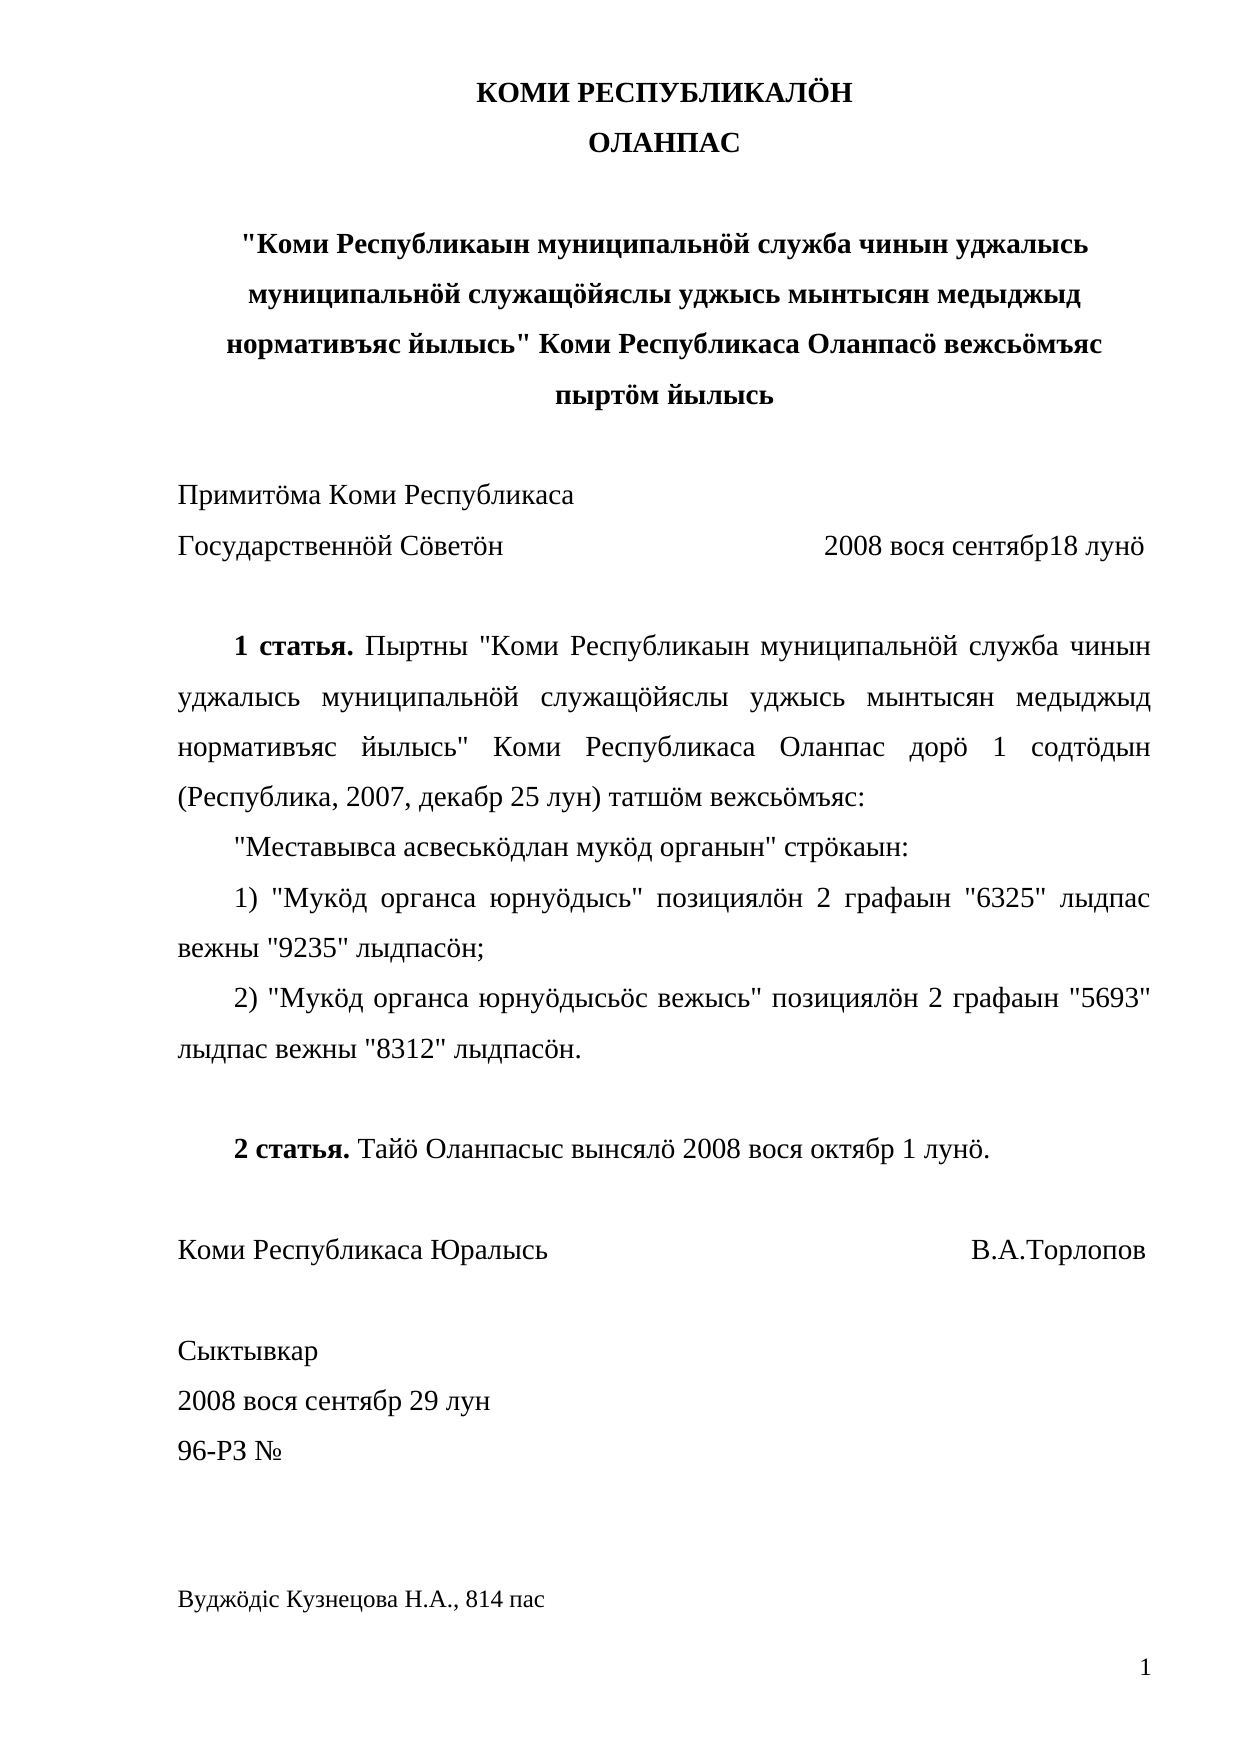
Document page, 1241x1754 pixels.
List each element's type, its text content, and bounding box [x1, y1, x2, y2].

text 2008 вося сентябр 29 лун [177, 1383, 1152, 1417]
text Вуджöдіс Кузнецова Н.А., 814 пас [177, 1584, 1152, 1613]
text "Меставывса асвеськöдлан мукöд органын" стрöкаын: [177, 829, 1152, 863]
text Сыктывкар [177, 1333, 1152, 1366]
text 2 статья. Тайö Оланпасыс вынсялö 2008 вося октябр 1 лунö. [177, 1131, 1152, 1165]
text 2) "Мукöд органса юрнуöдысьöс вежысь" позициялöн 2 графаын "5693" лыдпас вежны "8312" лыдпасöн. [177, 981, 1152, 1064]
text 1) "Мукöд органса юрнуöдысь" позициялöн 2 графаын "6325" лыдпас вежны "9235" лыдпасöн; [177, 880, 1152, 964]
text Коми Республикаса Юралысь В.А.Торлопов [177, 1232, 1152, 1266]
text Примитöма Коми Республикаса [177, 477, 1152, 511]
text КОМИ РЕСПУБЛИКАЛÖН ОЛАНПАС [177, 75, 1152, 159]
text 1 статья. Пыртны "Коми Республикаын муниципальнöй служба чинын уджалысь муниципальнöй служащöйяслы уджысь мынтысян медыджыд нормативъяс йылысь" Коми Республикаса Оланпас дорö 1 содтöдын (Республика, 2007, декабр 25 лун) татшöм вежсьöмъяс: [177, 628, 1152, 813]
text "Коми Республикаын муниципальнöй служба чинын уджалысь муниципальнöй служащöйяслы уджысь мынтысян медыджыд нормативъяс йылысь" Коми Республикаса Оланпасö вежсьöмъяс пыртöм йылысь [177, 226, 1152, 410]
text Государственнöй Сöветöн 2008 вося сентябр18 лунö [177, 528, 1152, 561]
text 96-РЗ № [177, 1433, 1152, 1467]
